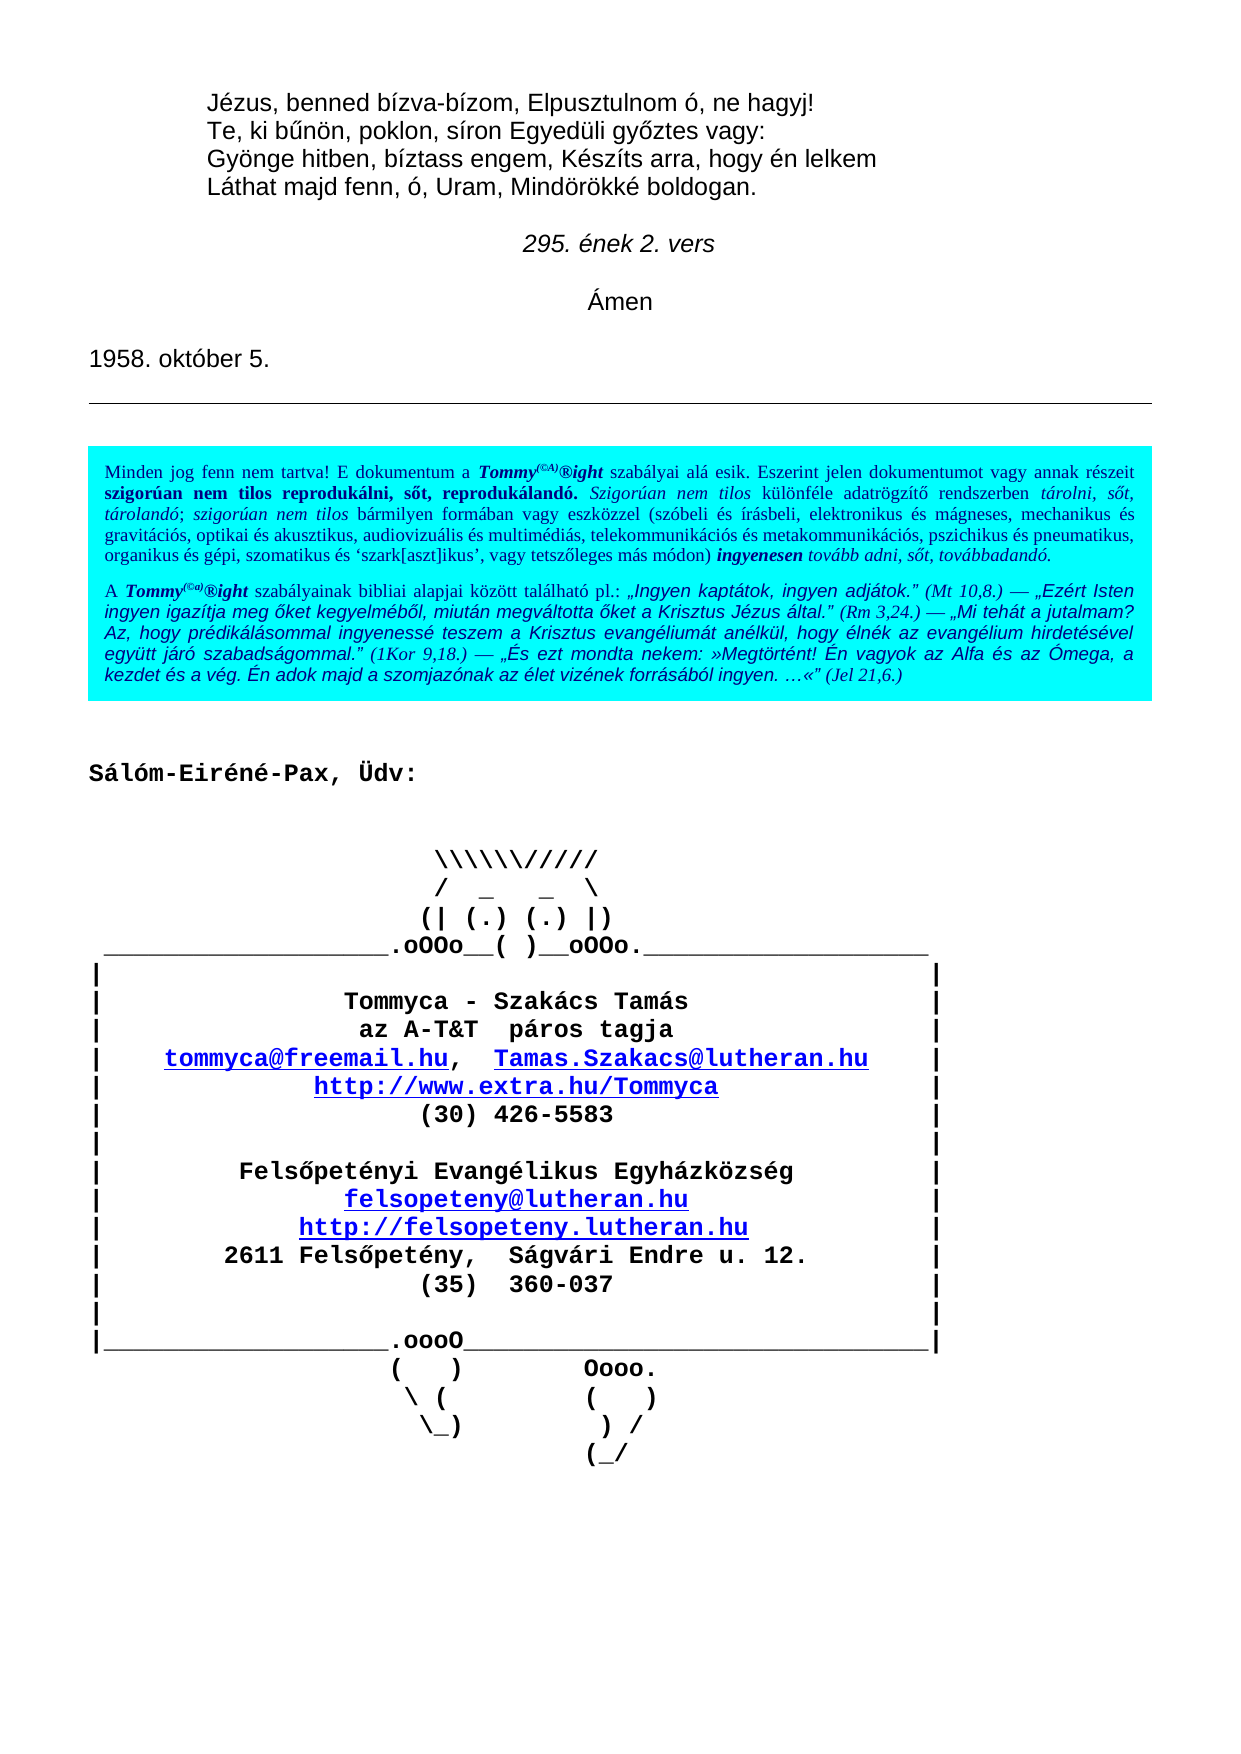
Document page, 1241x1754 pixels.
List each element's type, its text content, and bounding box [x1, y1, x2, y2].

text Jézus, benned bízva-bízom, Elpusztulnom ó, ne hagyj! Te, ki bűnön, poklon, síron Egyedüli győztes vagy: Gyönge hitben, bíztass engem, Készíts arra, hogy én lelkem Láthat majd fenn, ó, Uram, Mindörökké boldogan. [207, 88, 1152, 201]
text Minden jog fenn nem tartva! E dokumentum a Tommy(©A)®ight szabályai alá esik. Eszerint jelen dokumentumot vagy annak részeit szigorúan nem tilos reprodukálni, sőt, reprodukálandó. Szigorúan nem tilos különféle adatrögzítő rendszerben tárolni, sőt, tárolandó; szigorúan nem tilos bármilyen formában vagy eszközzel (szóbeli és írásbeli, elektronikus és mágneses, mechanikus és gravitációs, optikai és akusztikus, audiovizuális és multimédiás, telekommunikációs és metakommunikációs, pszichikus és pneumatikus, organikus és gépi, szomatikus és ‘szark[aszt]ikus’, vagy tetszőleges más módon) ingyenesen tovább adni, sőt, továbbadandó. [90, 447, 1151, 564]
text 295. ének 2. vers [88, 230, 1152, 258]
text A Tommy(©a)®ight szabályainak bibliai alapjai között található pl.: „Ingyen kaptátok, ingyen adjátok.” (Mt 10,8.) ― „Ezért Isten ingyen igazítja meg őket kegyelméből, miután megváltotta őket a Krisztus Jézus által.” (Rm 3,24.) ― „Mi tehát a jutalmam? Az, hogy prédikálásommal ingyenessé teszem a Krisztus evangéliumát anélkül, hogy élnék az evangélium hirdetésével együtt járó szabadságommal.” (1Kor 9,18.) ― „És ezt mondta nekem: »Megtörtént! Én vagyok az Alfa és az Ómega, a kezdet és a vég. Én adok majd a szomjazónak az élet vizének forrásából ingyen. …«” (Jel 21,6.) [90, 564, 1151, 700]
text Sálóm-Eiréné-Pax, Üdv: [88, 761, 1152, 789]
text \\\\\\///// / _ _ \ (| (.) (.) |) ___________________.oOOo__( )__oOOo.___________________ | | | Tommyca - Szakács Tamás | | az A-T&T páros tagja | | tommyca@freemail.hu, Tamas.Szakacs@lutheran.hu | | http://www.extra.hu/Tommyca | | (30) 426-5583 | | | | Felsőpetényi Evangélikus Egyházközség | | felsopeteny@lutheran.hu | | http://felsopeteny.lutheran.hu | | 2611 Felsőpetény, Ságvári Endre u. 12. | | (35) 360-037 | | | |___________________.oooO_______________________________| ( ) Oooo. \ ( ( ) \_) ) / (_/ [88, 848, 1152, 1469]
text Ámen [88, 288, 1152, 316]
text 1958. október 5. [88, 345, 1152, 373]
